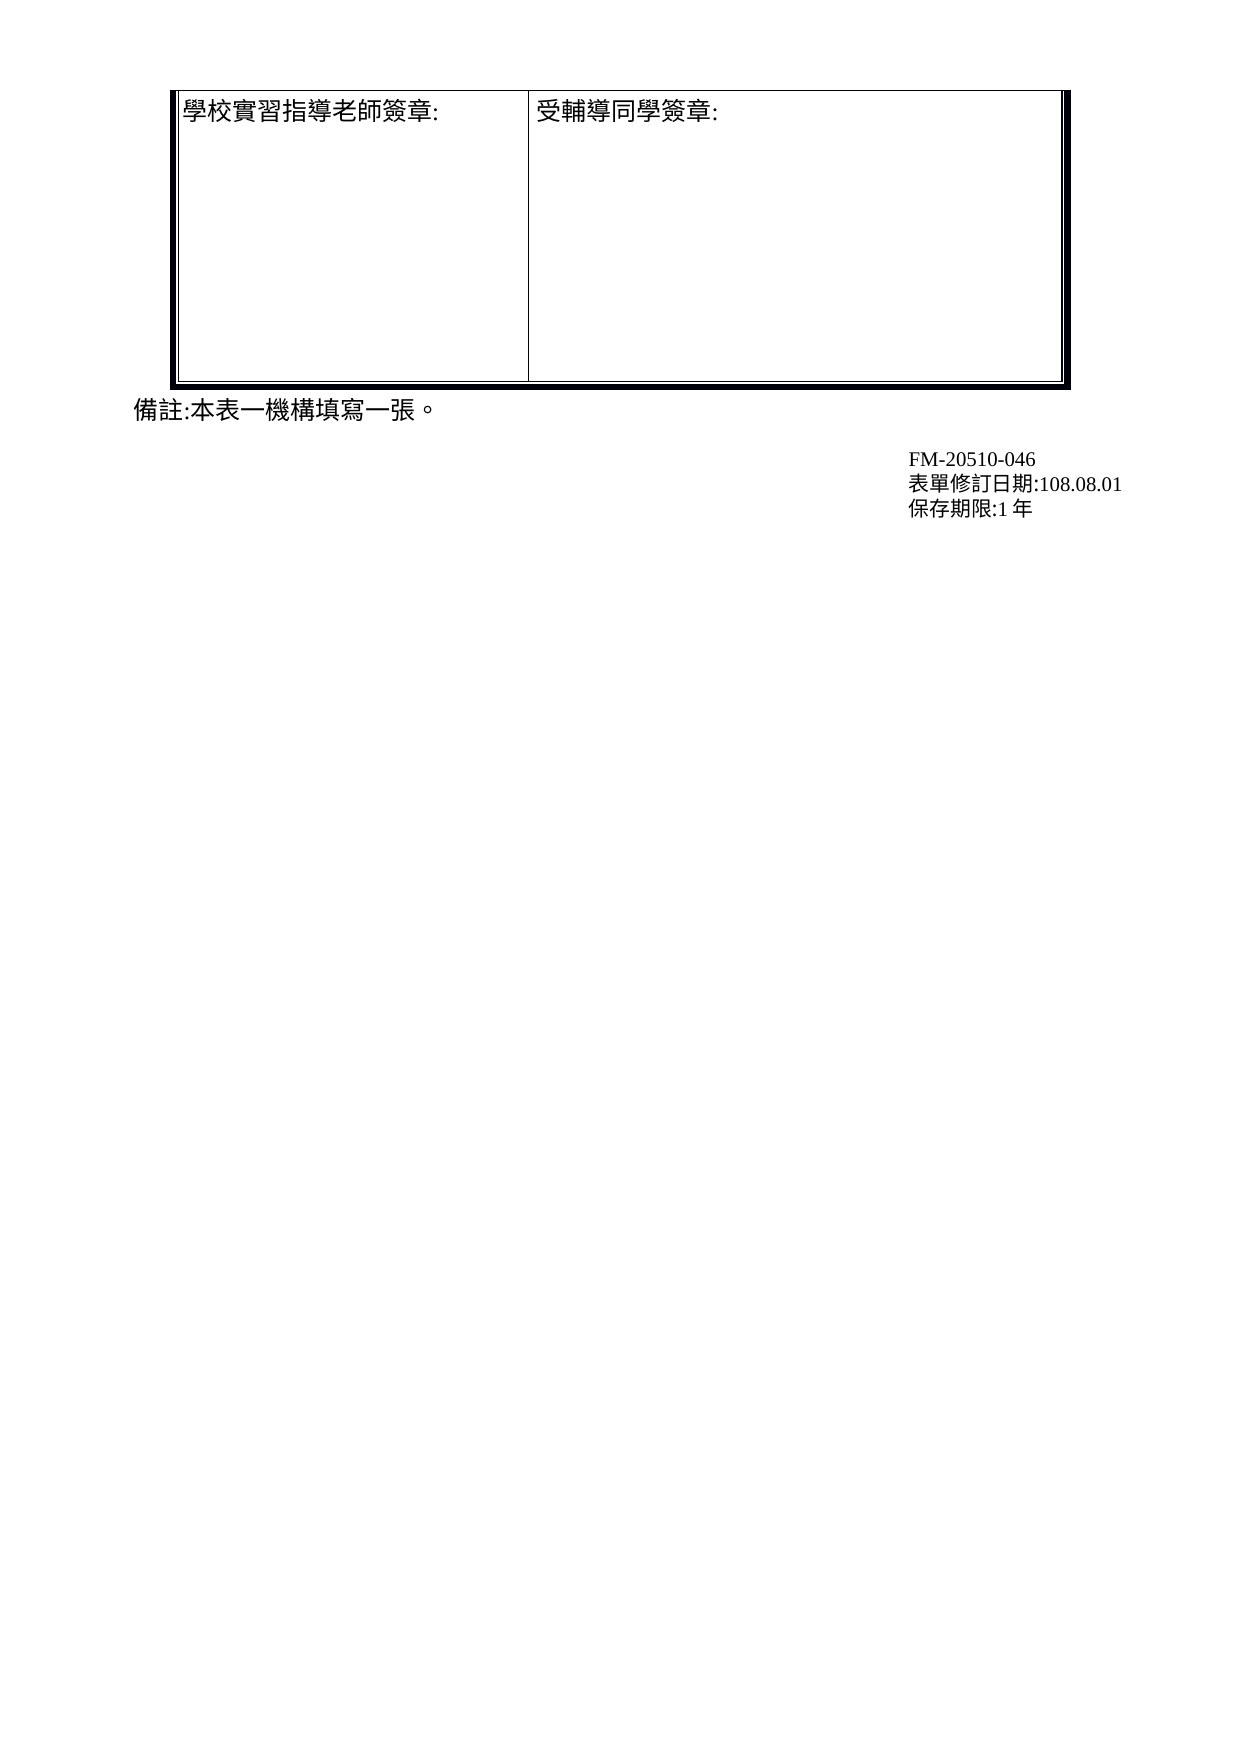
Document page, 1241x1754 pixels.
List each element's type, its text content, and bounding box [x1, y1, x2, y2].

table_cell 受輔導同學簽章: [529, 91, 1061, 381]
text 備註:本表一機構填寫一張。 [75, 390, 1165, 428]
text FM-20510-046 [908, 447, 1131, 472]
table_cell 學校實習指導老師簽章: [179, 91, 528, 381]
text 表單修訂日期:108.08.01 [908, 472, 1131, 497]
text 保存期限:1年 [908, 497, 1131, 522]
